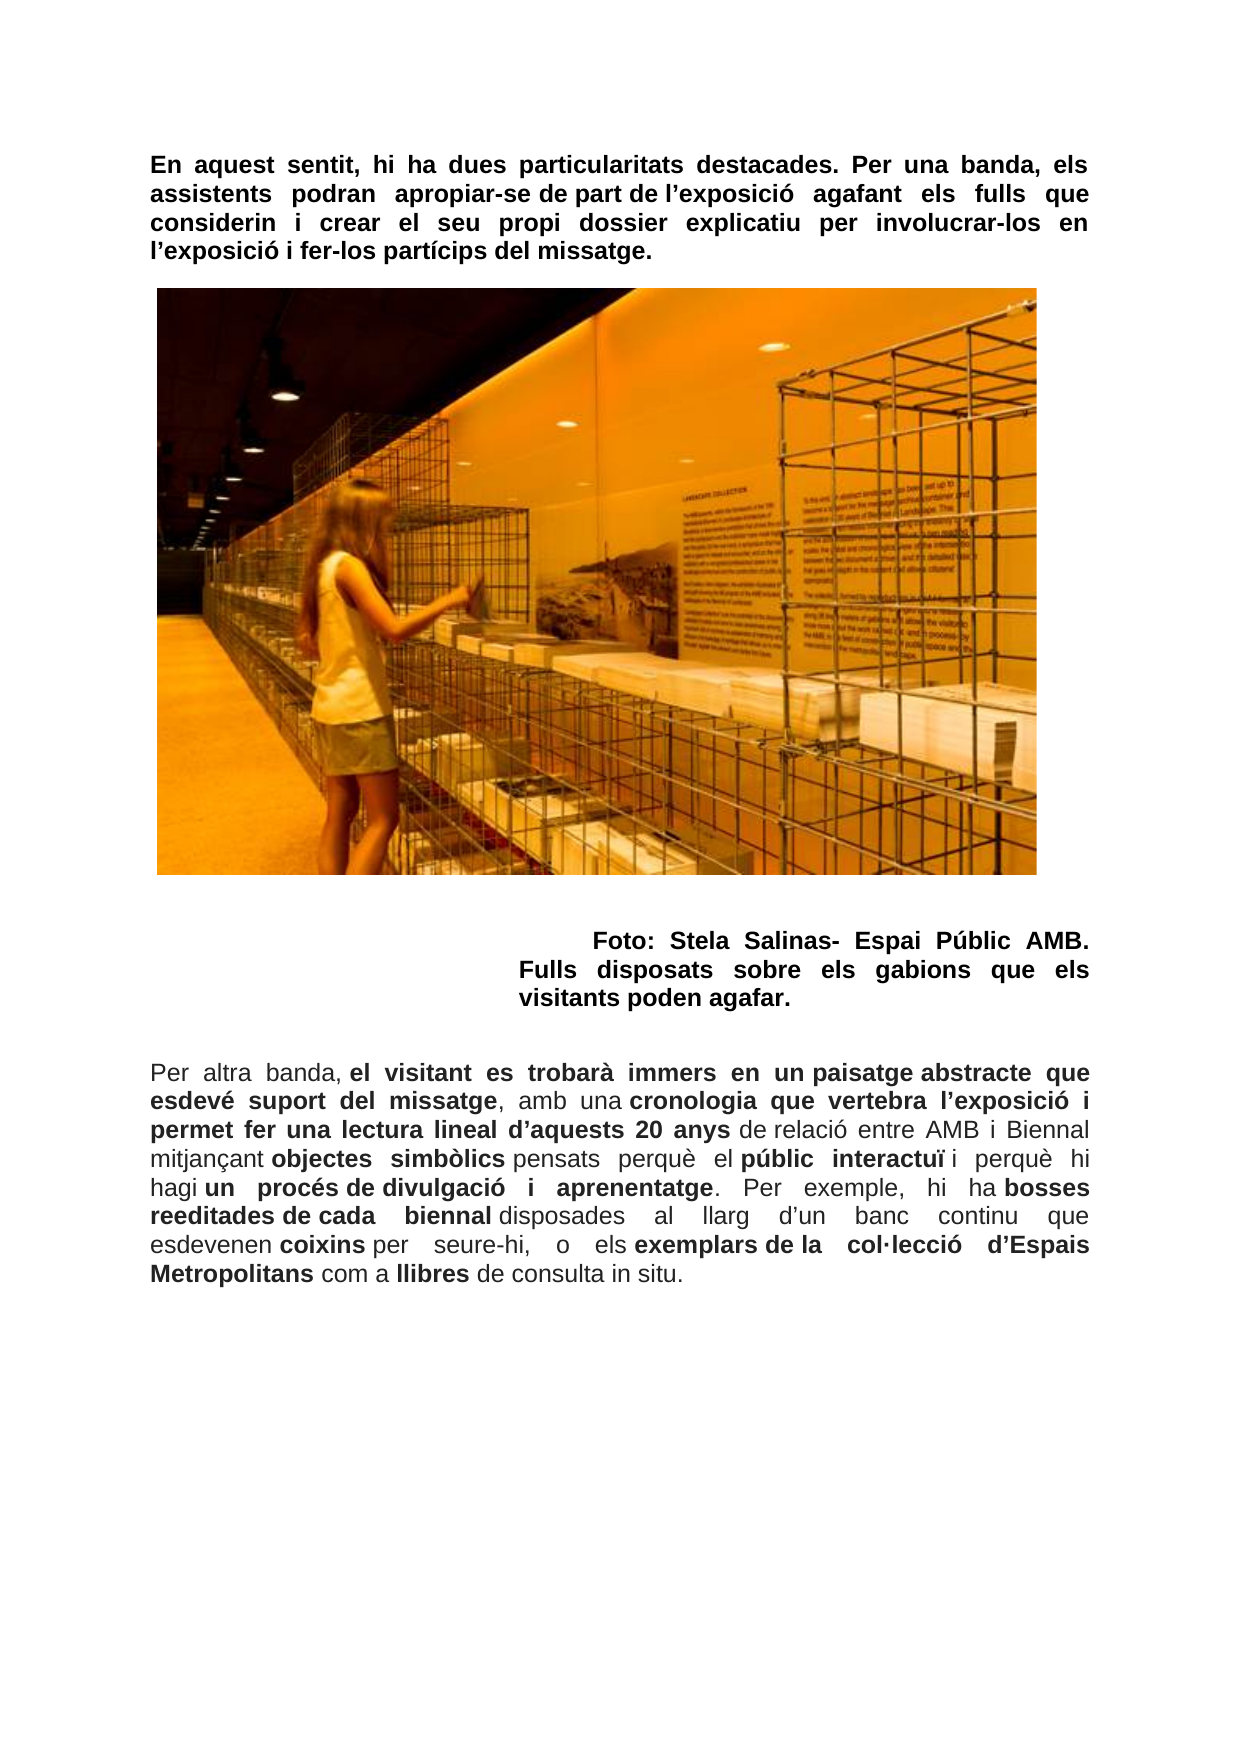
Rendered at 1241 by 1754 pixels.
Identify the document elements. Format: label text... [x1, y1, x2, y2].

text Per altra banda, el visitant es trobarà immers en un paisatge abstracte que esdevé suport del missatge, amb una cronologia que vertebra l’exposició i permet fer una lectura lineal d’aquests 20 anys de relació entre AMB i Biennal mitjançant objectes simbòlics pensats perquè el públic interactuï i perquè hi hagi un procés de divulgació i aprenentatge. Per exemple, hi ha bosses reeditades de cada biennal disposades al llarg d’un banc continu que esdevenen coixins per seure-hi, o els exemplars de la col·lecció d’Espais Metropolitans com a llibres de consulta in situ. [150, 1057, 1090, 1287]
text Foto: Stela Salinas- Espai Públic AMB. Fulls disposats sobre els gabions que els visitants poden agafar. [519, 926, 1090, 1012]
text En aquest sentit, hi ha dues particularitats destacades. Per una banda, els assistents podran apropiar-se de part de l’exposició agafant els fulls que considerin i crear el seu propi dossier explicatiu per involucrar-los en l’exposició i fer-los partícips del missatge. [150, 150, 1090, 265]
